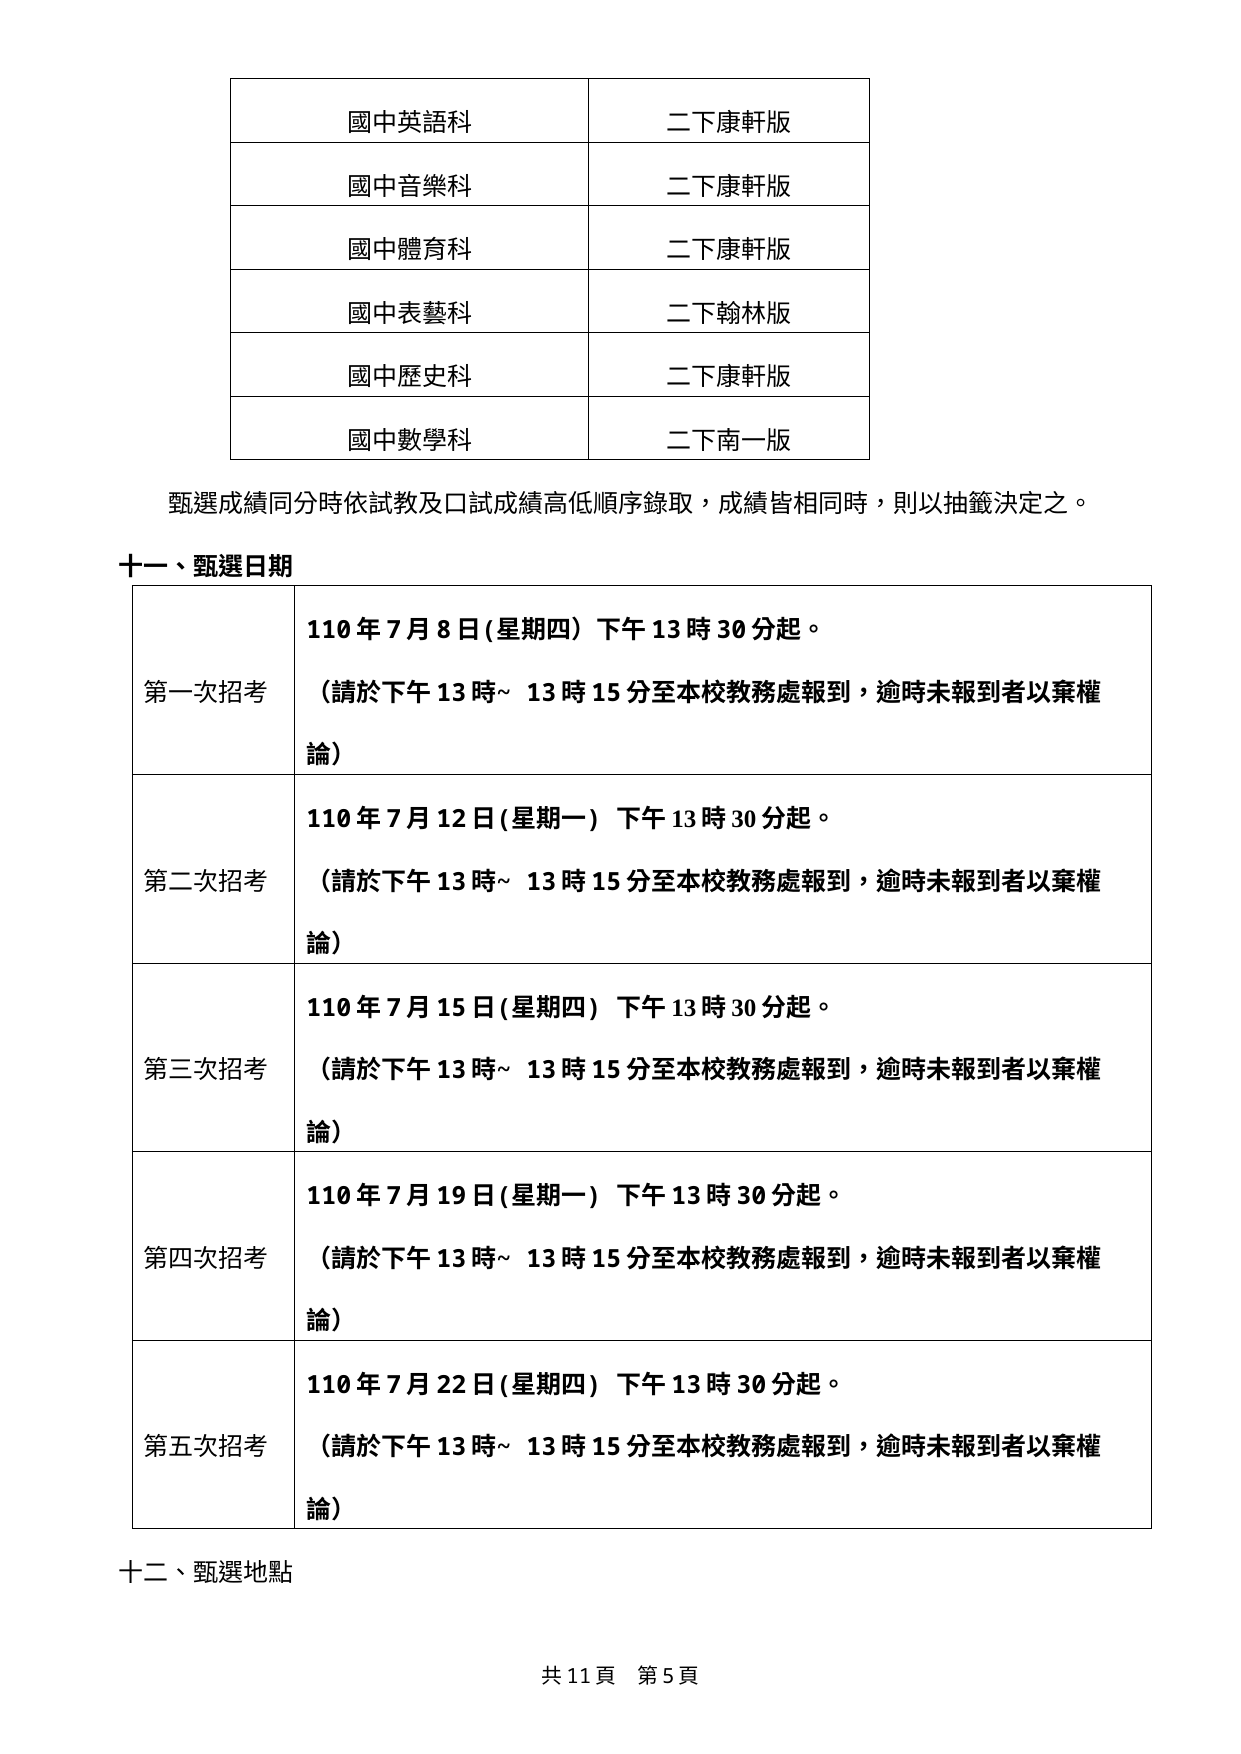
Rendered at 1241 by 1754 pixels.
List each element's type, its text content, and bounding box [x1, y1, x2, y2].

table_cell 110年7月22日(星期四) 下午13時30分起。 （請於下午13時~ 13時15分至本校教務處報到，逾時未報到者以棄權論） [295, 1341, 1151, 1528]
table_cell 國中體育科 [231, 206, 588, 269]
table_header 第一次招考 [133, 586, 294, 774]
table_cell 國中英語科 [231, 79, 588, 142]
table_cell 第四次招考 [133, 1152, 294, 1339]
table_cell 二下康軒版 [589, 206, 869, 269]
table_cell 110年7月12日(星期一) 下午13時30分起。 （請於下午13時~ 13時15分至本校教務處報到，逾時未報到者以棄權論） [295, 775, 1151, 962]
table_cell 國中表藝科 [231, 270, 588, 332]
table_cell 國中數學科 [231, 397, 588, 459]
text 十一、甄選日期 [118, 523, 1122, 585]
table_cell 二下翰林版 [589, 270, 869, 332]
table_cell 二下康軒版 [589, 79, 869, 142]
text 十二、甄選地點 [118, 1529, 1122, 1592]
table_cell 二下康軒版 [589, 143, 869, 205]
table_cell 國中歷史科 [231, 333, 588, 396]
table_header 110年7月8日(星期四）下午13時30分起。 （請於下午13時~ 13時15分至本校教務處報到，逾時未報到者以棄權論） [295, 586, 1151, 774]
table_cell 第二次招考 [133, 775, 294, 962]
table_cell 110年7月19日(星期一) 下午13時30分起。 （請於下午13時~ 13時15分至本校教務處報到，逾時未報到者以棄權論） [295, 1152, 1151, 1339]
table_cell 二下康軒版 [589, 333, 869, 396]
table_cell 國中音樂科 [231, 143, 588, 205]
table_cell 第三次招考 [133, 964, 294, 1151]
text 甄選成績同分時依試教及口試成績高低順序錄取，成績皆相同時，則以抽籤決定之。 [118, 460, 1122, 523]
table_cell 二下南一版 [589, 397, 869, 459]
table_cell 第五次招考 [133, 1341, 294, 1528]
table_cell 110年7月15日(星期四) 下午13時30分起。 （請於下午13時~ 13時15分至本校教務處報到，逾時未報到者以棄權論） [295, 964, 1151, 1151]
